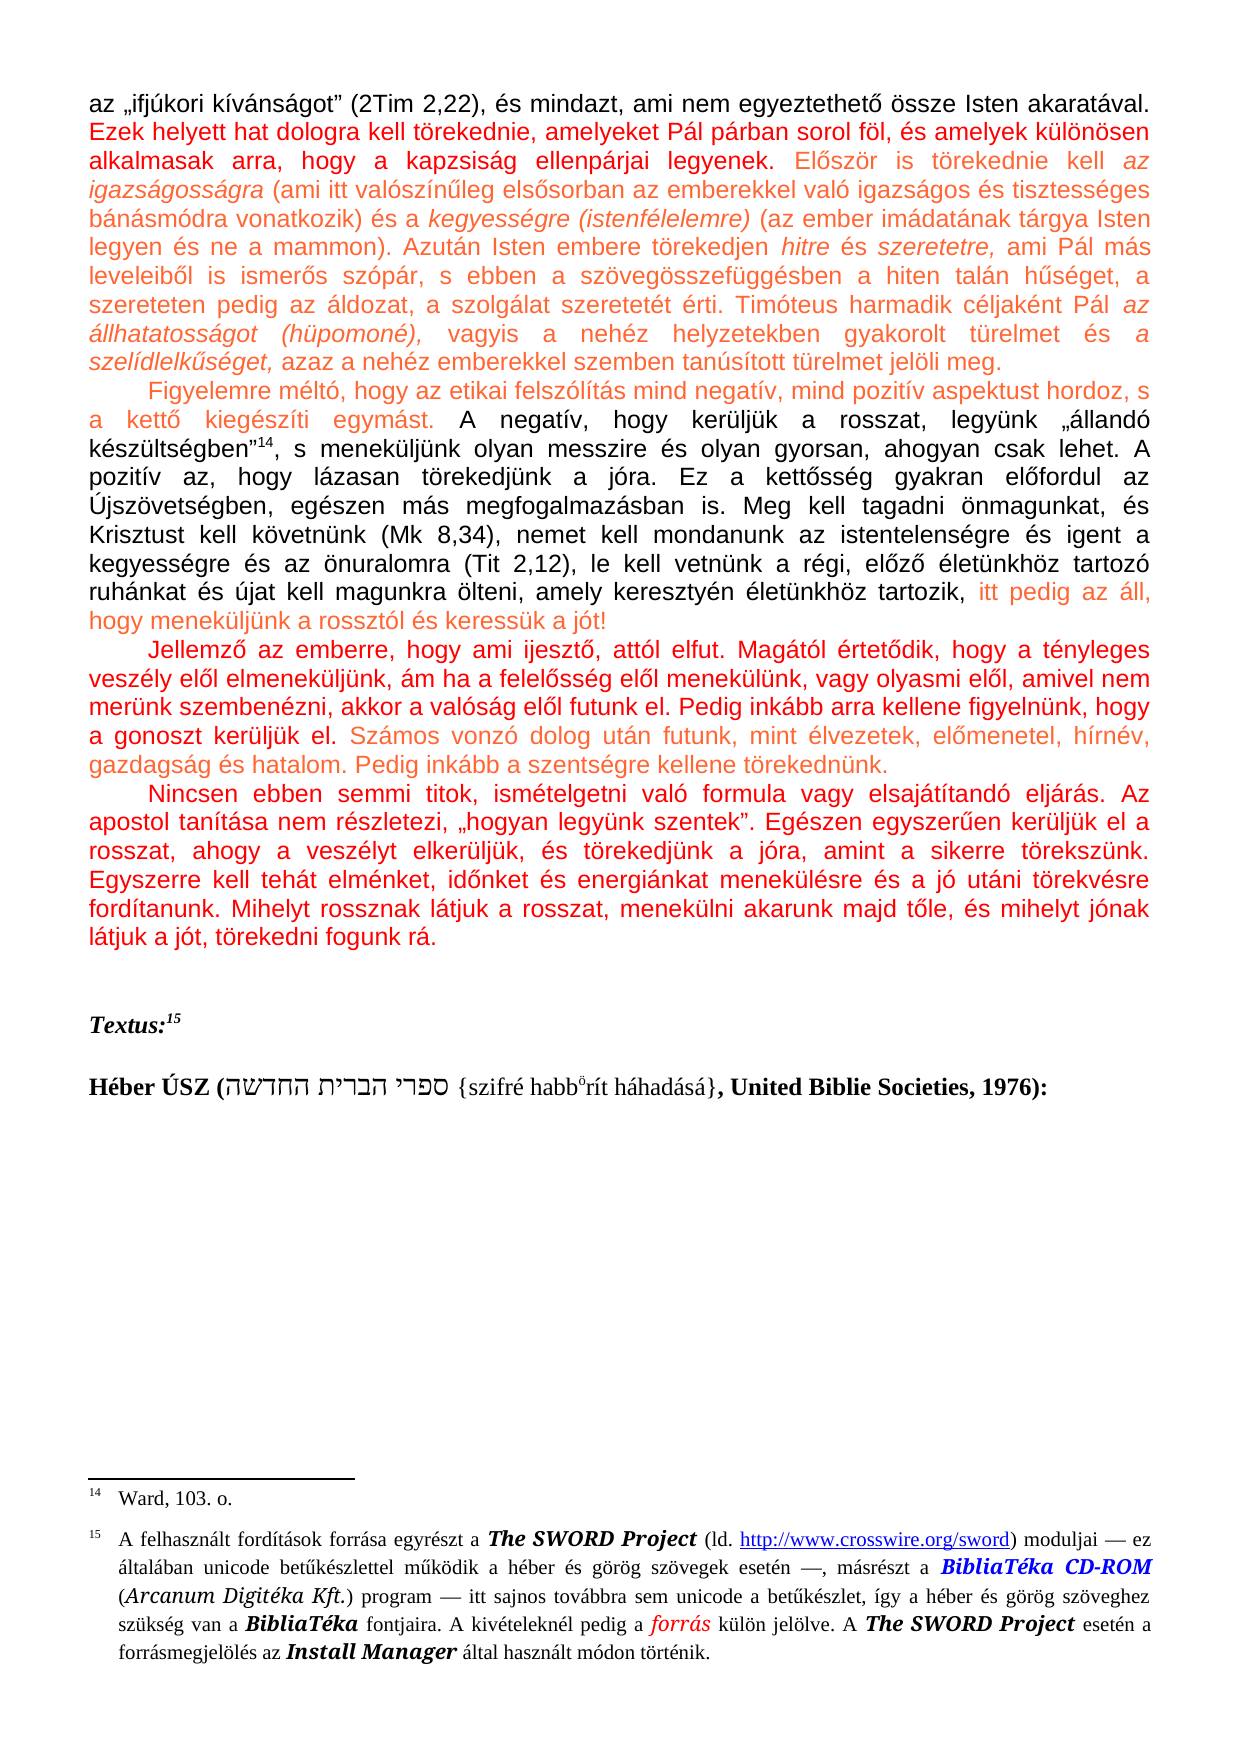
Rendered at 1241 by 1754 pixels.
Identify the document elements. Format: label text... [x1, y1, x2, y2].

text Figyelemre méltó, hogy az etikai felszólítás mind negatív, mind pozitív aspektust hordoz, s a kettő kiegészíti egymást. A negatív, hogy kerüljük a rosszat, legyünk „állandó készültségben”, s meneküljünk olyan messzire és olyan gyorsan, ahogyan csak lehet. A pozitív az, hogy lázasan törekedjünk a jóra. Ez a kettősség gyakran előfordul az Újszövetségben, egészen más megfogalmazásban is. Meg kell tagadni önmagunkat, és Krisztust kell követnünk (Mk 8,34), nemet kell mondanunk az istentelenségre és igent a kegyességre és az önuralomra (Tit 2,12), le kell vetnünk a régi, előző életünkhöz tartozó ruhánkat és újat kell magunkra ölteni, amely keresztyén életünkhöz tartozik, itt pedig az áll, hogy meneküljünk a rossztól és keressük a jót! [88, 376, 1152, 635]
text Textus: [88, 1010, 1152, 1039]
text Nincsen ebben semmi titok, ismételgetni való formula vagy elsajátítandó eljárás. Az apostol tanítása nem részletezi, „hogyan legyünk szentek”. Egészen egyszerűen kerüljük el a rosszat, ahogy a veszélyt elkerüljük, és törekedjünk a jóra, amint a sikerre törekszünk. Egyszerre kell tehát elménket, időnket és energiánkat menekülésre és a jó utáni törekvésre fordítanunk. Mihelyt rossznak látjuk a rosszat, menekülni akarunk majd tőle, és mihelyt jónak látjuk a jót, törekedni fogunk rá. [88, 778, 1152, 951]
text az „ifjúkori kívánságot” (2Tim 2,22), és mindazt, ami nem egyeztethető össze Isten akaratával. Ezek helyett hat dologra kell törekednie, amelyeket Pál párban sorol föl, és amelyek különösen alkalmasak arra, hogy a kapzsiság ellenpárjai legyenek. Először is törekednie kell az igazságosságra (ami itt valószínűleg elsősorban az emberekkel való igazságos és tisztességes bánásmódra vonatkozik) és a kegyességre (istenfélelemre) (az ember imádatának tárgya Isten legyen és ne a mammon). Azután Isten embere törekedjen hitre és szeretetre, ami Pál más leveleiből is ismerős szópár, s ebben a szövegösszefüggésben a hiten talán hűséget, a szereteten pedig az áldozat, a szolgálat szeretetét érti. Timóteus harmadik céljaként Pál az állhatatosságot (hüpomoné), vagyis a nehéz helyzetekben gyakorolt türelmet és a szelídlelkűséget, azaz a nehéz emberekkel szemben tanúsított türelmet jelöli meg. [88, 88, 1152, 376]
text Jellemző az emberre, hogy ami ijesztő, attól elfut. Magától értetődik, hogy a tényleges veszély elől elmeneküljünk, ám ha a felelősség elől menekülünk, vagy olyasmi elől, amivel nem merünk szembenézni, akkor a valóság elől futunk el. Pedig inkább arra kellene figyelnünk, hogy a gonoszt kerüljük el. Számos vonzó dolog után futunk, mint élvezetek, előmenetel, hírnév, gazdagság és hatalom. Pedig inkább a szentségre kellene törekednünk. [88, 635, 1152, 778]
text Héber ÚSZ (ספרי הברית החדשה {szifré habbörít háhadásá}, United Biblie Societies, 1976): [88, 1068, 1152, 1102]
text Ward, 103. o. [88, 1485, 1152, 1509]
text A felhasznált fordítások forrása egyrészt a The SWORD Project (ld. http://www.crosswire.org/sword) moduljai — ez általában unicode betűkészlettel működik a héber és görög szövegek esetén —, másrészt a BibliaTéka CD-ROM (Arcanum Digitéka Kft.) program — itt sajnos továbbra sem unicode a betűkészlet, így a héber és görög szöveghez szükség van a BibliaTéka fontjaira. A kivételeknél pedig a forrás külön jelölve. A The SWORD Project esetén a forrásmegjelölés az Install Manager által használt módon történik. [88, 1524, 1152, 1665]
